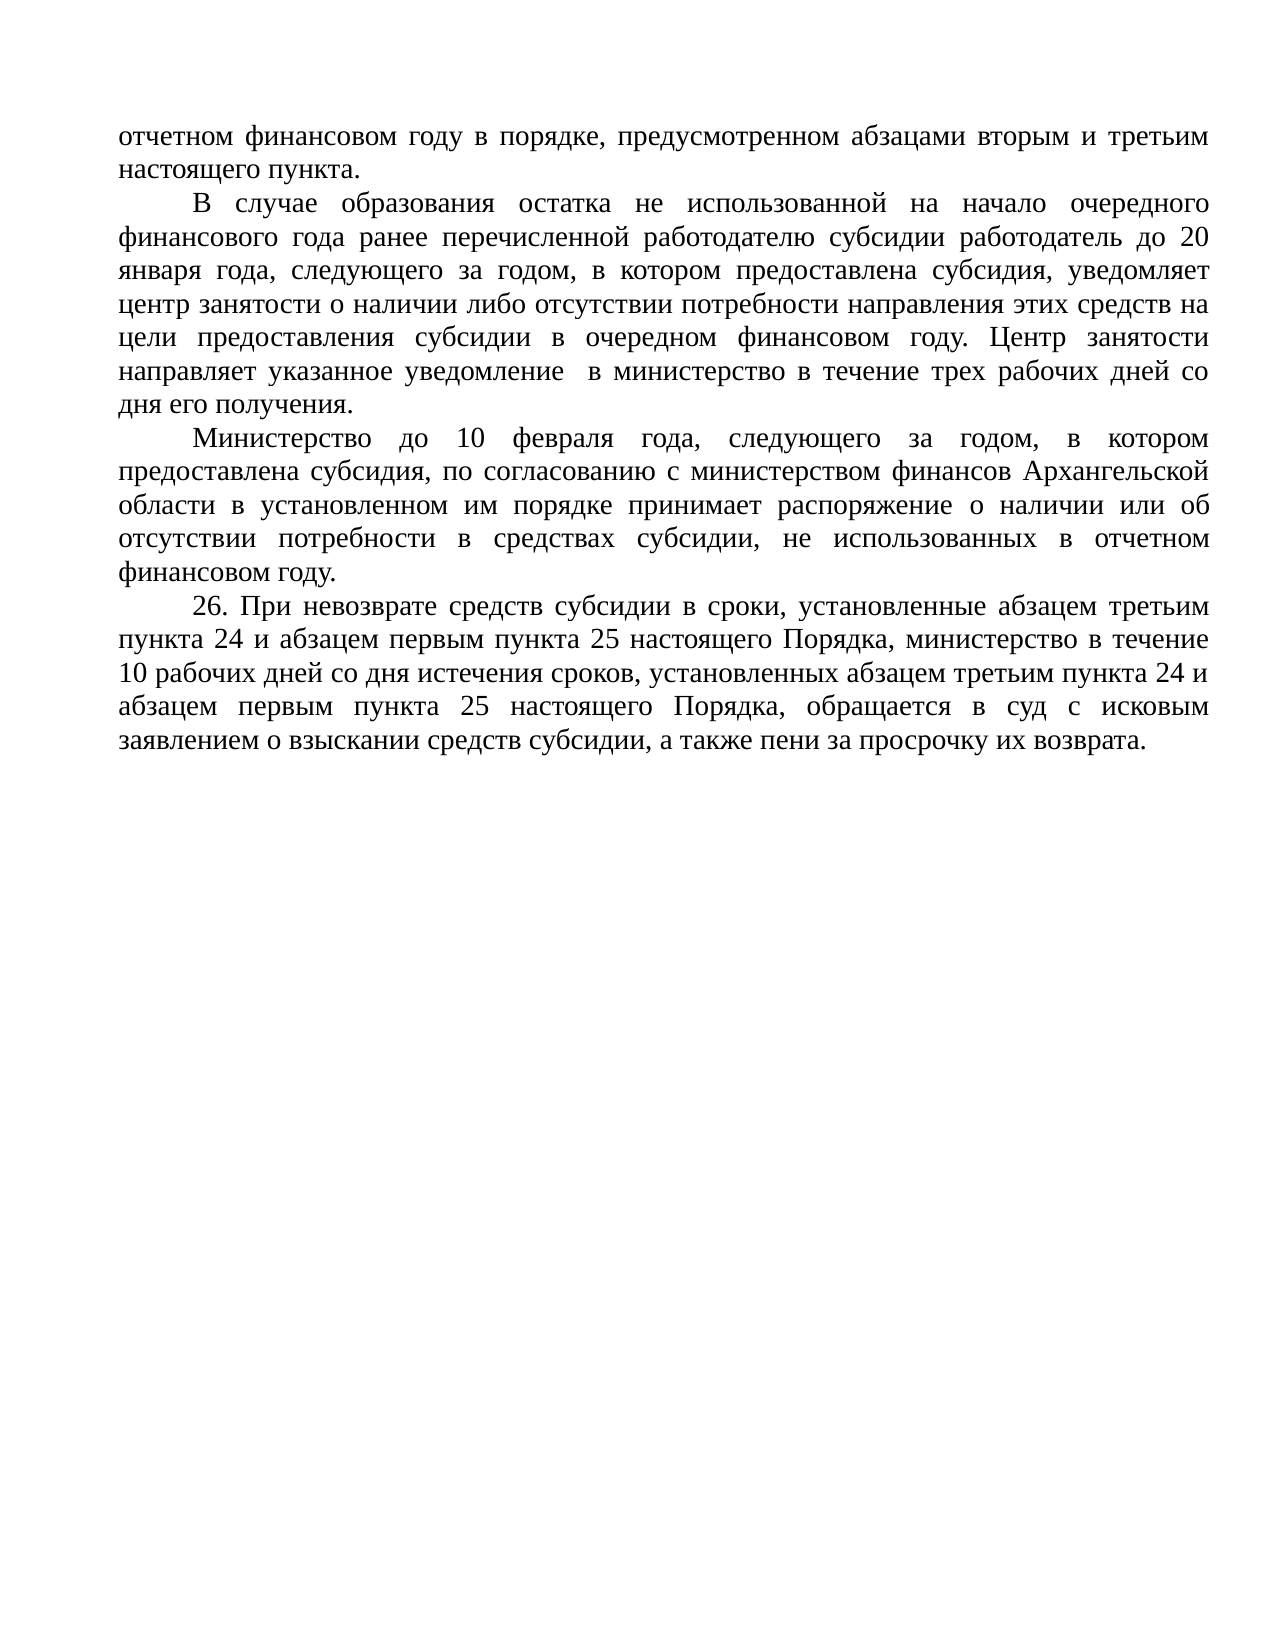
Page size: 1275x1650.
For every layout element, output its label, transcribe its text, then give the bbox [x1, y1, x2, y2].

text Министерство до 10 февраля года, следующего за годом, в котором предоставлена субсидия, по согласованию с министерством финансов Архангельской области в установленном им порядке принимает распоряжение о наличии или об отсутствии потребности в средствах субсидии, не использованных в отчетном финансовом году. [118, 420, 1210, 588]
text 26. При невозврате средств субсидии в сроки, установленные абзацем третьим пункта 24 и абзацем первым пункта 25 настоящего Порядка, министерство в течение 10 рабочих дней со дня истечения сроков, установленных абзацем третьим пункта 24 и абзацем первым пункта 25 настоящего Порядка, обращается в суд с исковым заявлением о взыскании средств субсидии, а также пени за просрочку их возврата. [118, 588, 1210, 755]
text В случае образования остатка не использованной на начало очередного финансового года ранее перечисленной работодателю субсидии работодатель до 20 января года, следующего за годом, в котором предоставлена субсидия, уведомляет центр занятости о наличии либо отсутствии потребности направления этих средств на цели предоставления субсидии в очередном финансовом году. Центр занятости направляет указанное уведомление в министерство в течение трех рабочих дней со дня его получения. [118, 185, 1210, 420]
text отчетном финансовом году в порядке, предусмотренном абзацами вторым и третьим настоящего пункта. [118, 118, 1210, 185]
